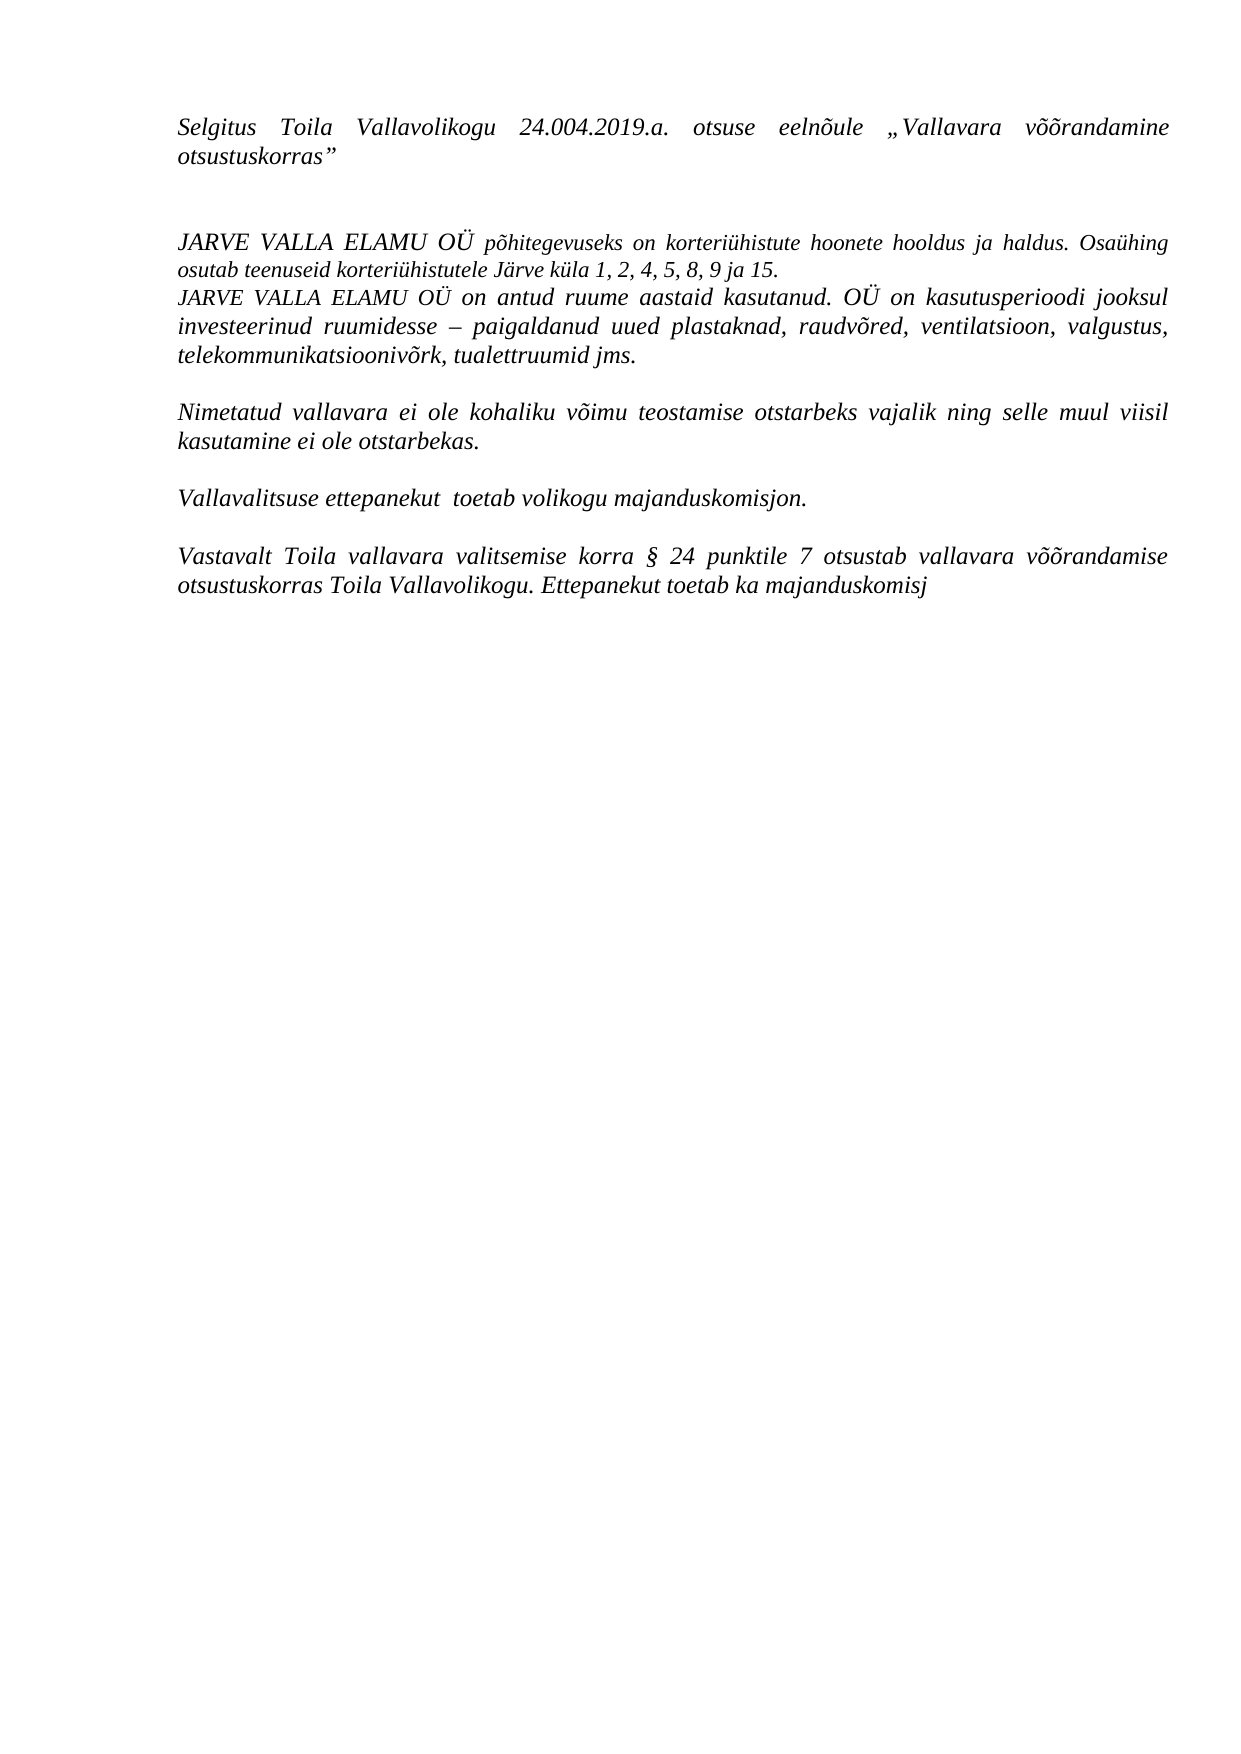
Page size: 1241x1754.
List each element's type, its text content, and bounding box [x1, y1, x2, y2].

text Nimetatud vallavara ei ole kohaliku võimu teostamise otstarbeks vajalik ning selle muul viisil kasutamine ei ole otstarbekas. [177, 397, 1169, 455]
text Selgitus Toila Vallavolikogu 24.004.2019.a. otsuse eelnõule „Vallavara võõrandamine otsustuskorras” [177, 112, 1169, 170]
text JARVE VALLA ELAMU OÜ põhitegevuseks on korteriühistute hoonete hooldus ja haldus. Osaühing osutab teenuseid korteriühistutele Järve küla 1, 2, 4, 5, 8, 9 ja 15. [177, 198, 1169, 282]
text JARVE VALLA ELAMU OÜ on antud ruume aastaid kasutanud. OÜ on kasutusperioodi jooksul investeerinud ruumidesse – paigaldanud uued plastaknad, raudvõred, ventilatsioon, valgustus, telekommunikatsioonivõrk, tualettruumid jms. [177, 282, 1169, 397]
text Vallavalitsuse ettepanekut toetab volikogu majanduskomisjon. [177, 483, 1169, 512]
text Vastavalt Toila vallavara valitsemise korra § 24 punktile 7 otsustab vallavara võõrandamise otsustuskorras Toila Vallavolikogu. Ettepanekut toetab ka majanduskomisj [177, 541, 1169, 598]
